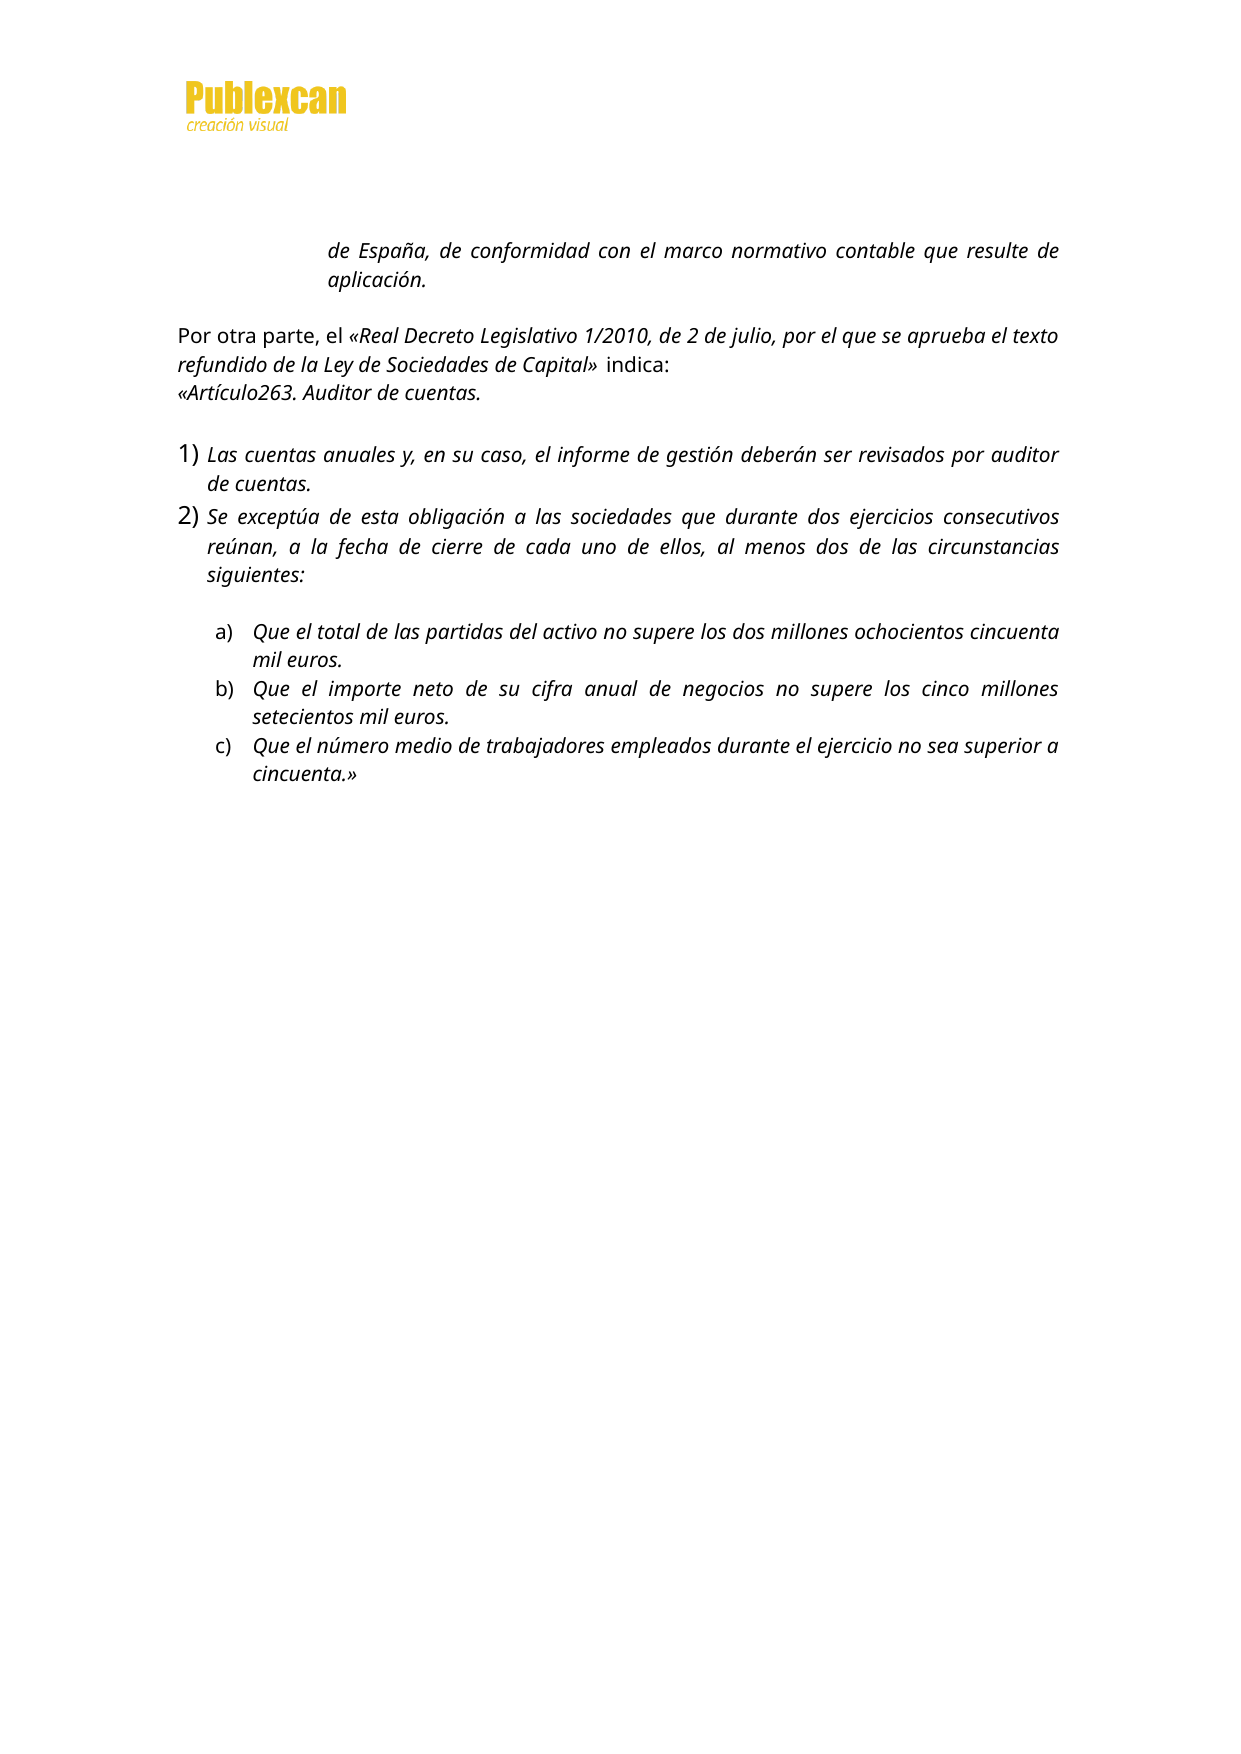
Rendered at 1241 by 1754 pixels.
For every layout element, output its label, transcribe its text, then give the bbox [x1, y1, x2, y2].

list de España, de conformidad con el marco normativo contable que resulte de aplicación. [290, 236, 1063, 293]
list Se exceptúa de esta obligación a las sociedades que durante dos ejercicios consecutivos reúnan, a la fecha de cierre de cada uno de ellos, al menos dos de las circunstancias siguientes: [177, 498, 1063, 589]
list Que el número medio de trabajadores empleados durante el ejercicio no sea superior a cincuenta.» [215, 731, 1063, 788]
list Las cuentas anuales y, en su caso, el informe de gestión deberán ser revisados por auditor de cuentas. [177, 435, 1063, 498]
text Por otra parte, el «Real Decreto Legislativo 1/2010, de 2 de julio, por el que se aprueba el texto refundido de la Ley de Sociedades de Capital» indica: [177, 322, 1063, 378]
list Que el importe neto de su cifra anual de negocios no supere los cinco millones setecientos mil euros. [215, 674, 1063, 731]
list Que el total de las partidas del activo no supere los dos millones ochocientos cincuenta mil euros. [215, 617, 1063, 674]
text «Artículo263. Auditor de cuentas. [177, 378, 1063, 407]
